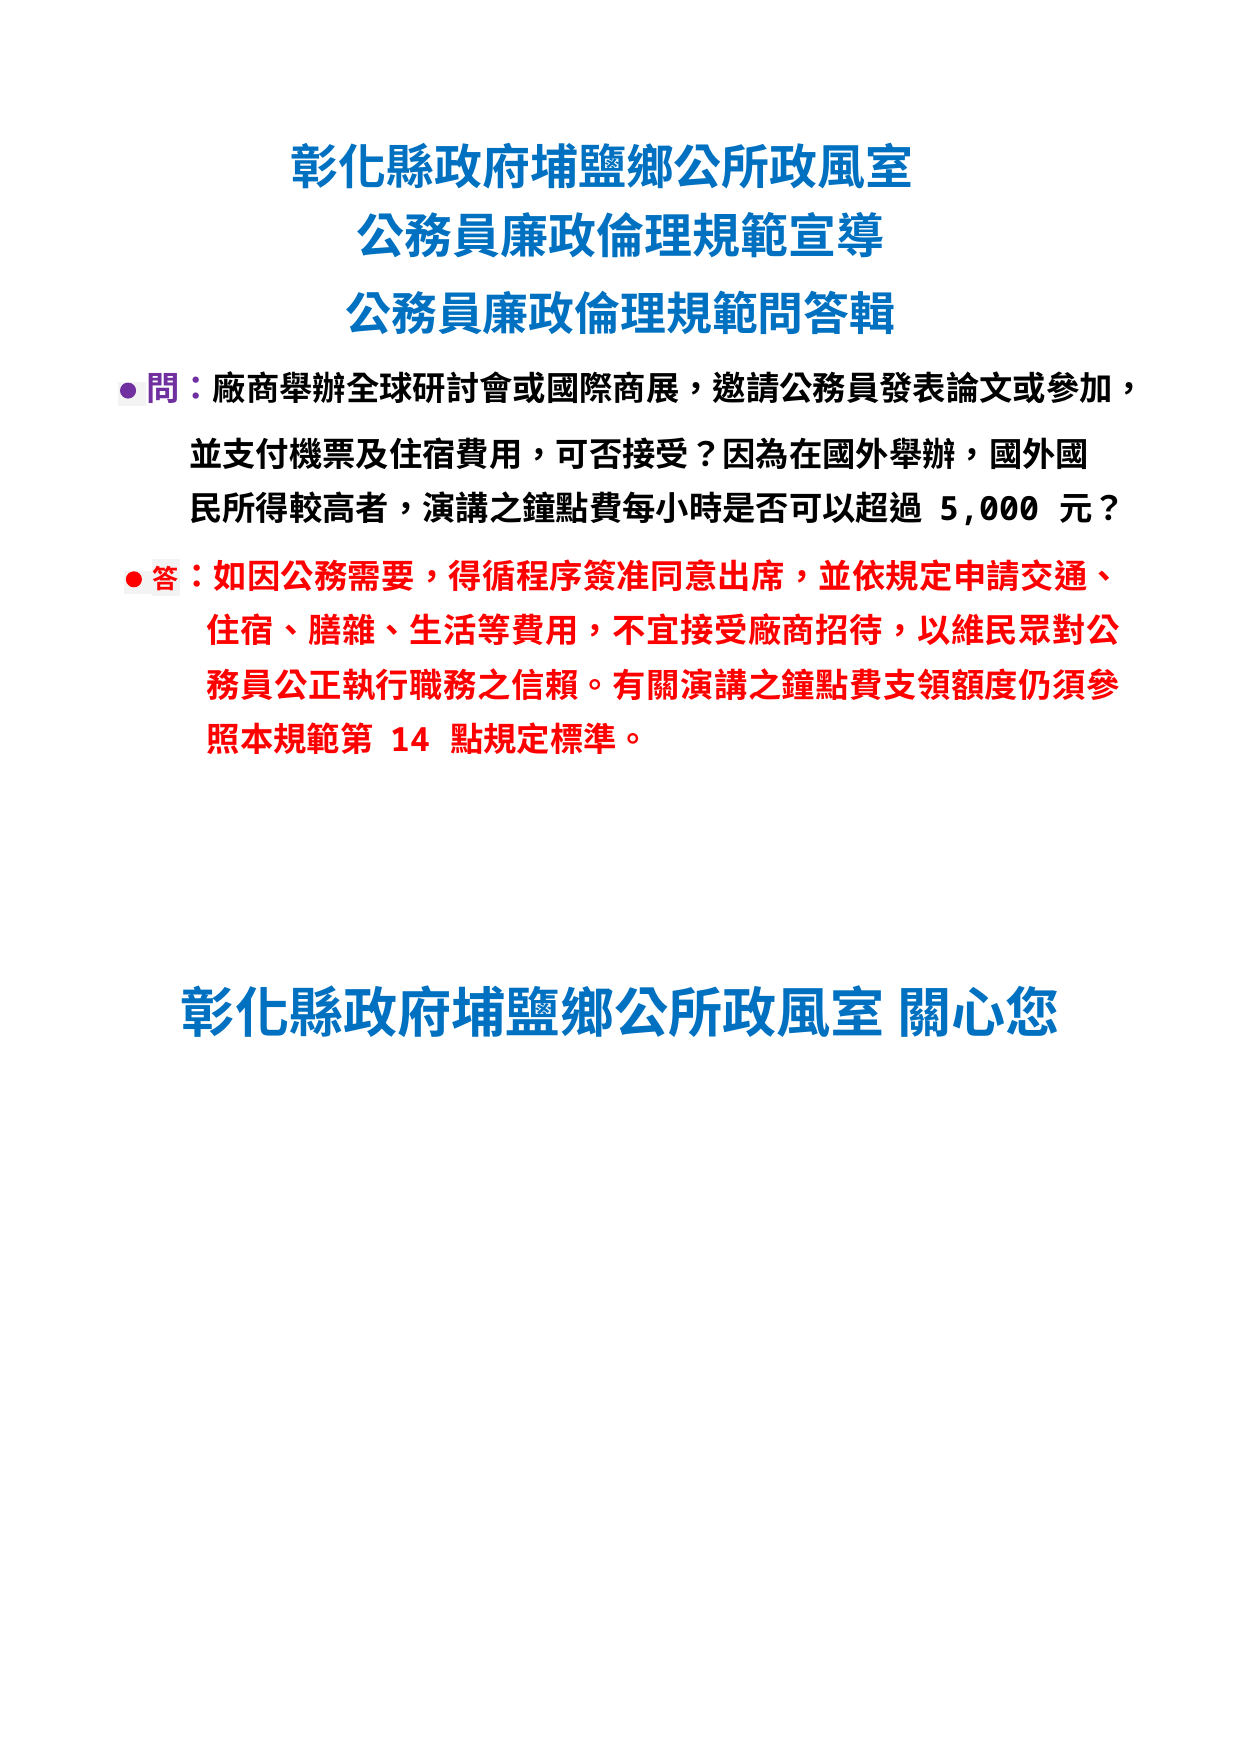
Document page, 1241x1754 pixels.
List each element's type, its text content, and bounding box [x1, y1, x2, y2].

text 問：廠商舉辦全球研討會或國際商展，邀請公務員發表論文或參加， [118, 357, 1122, 411]
text 彰化縣政府埔鹽鄉公所政風室 公務員廉政倫理規範宣導 [118, 128, 1122, 267]
text 公務員廉政倫理規範問答輯 [118, 278, 1122, 344]
text 答：如因公務需要，得循程序簽准同意出席，並依規定申請交通、住宿、膳雜、生活等費用，不宜接受廠商招待，以維民眾對公務員公正執行職務之信賴。有關演講之鐘點費支領額度仍須參照本規範第 14 點規定標準。 [124, 544, 1122, 761]
text 並支付機票及住宿費用，可否接受？因為在國外舉辦，國外國民所得較高者，演講之鐘點費每小時是否可以超過 5,000 元？ [189, 423, 1122, 532]
text 彰化縣政府埔鹽鄉公所政風室 關心您 [118, 969, 1122, 1048]
